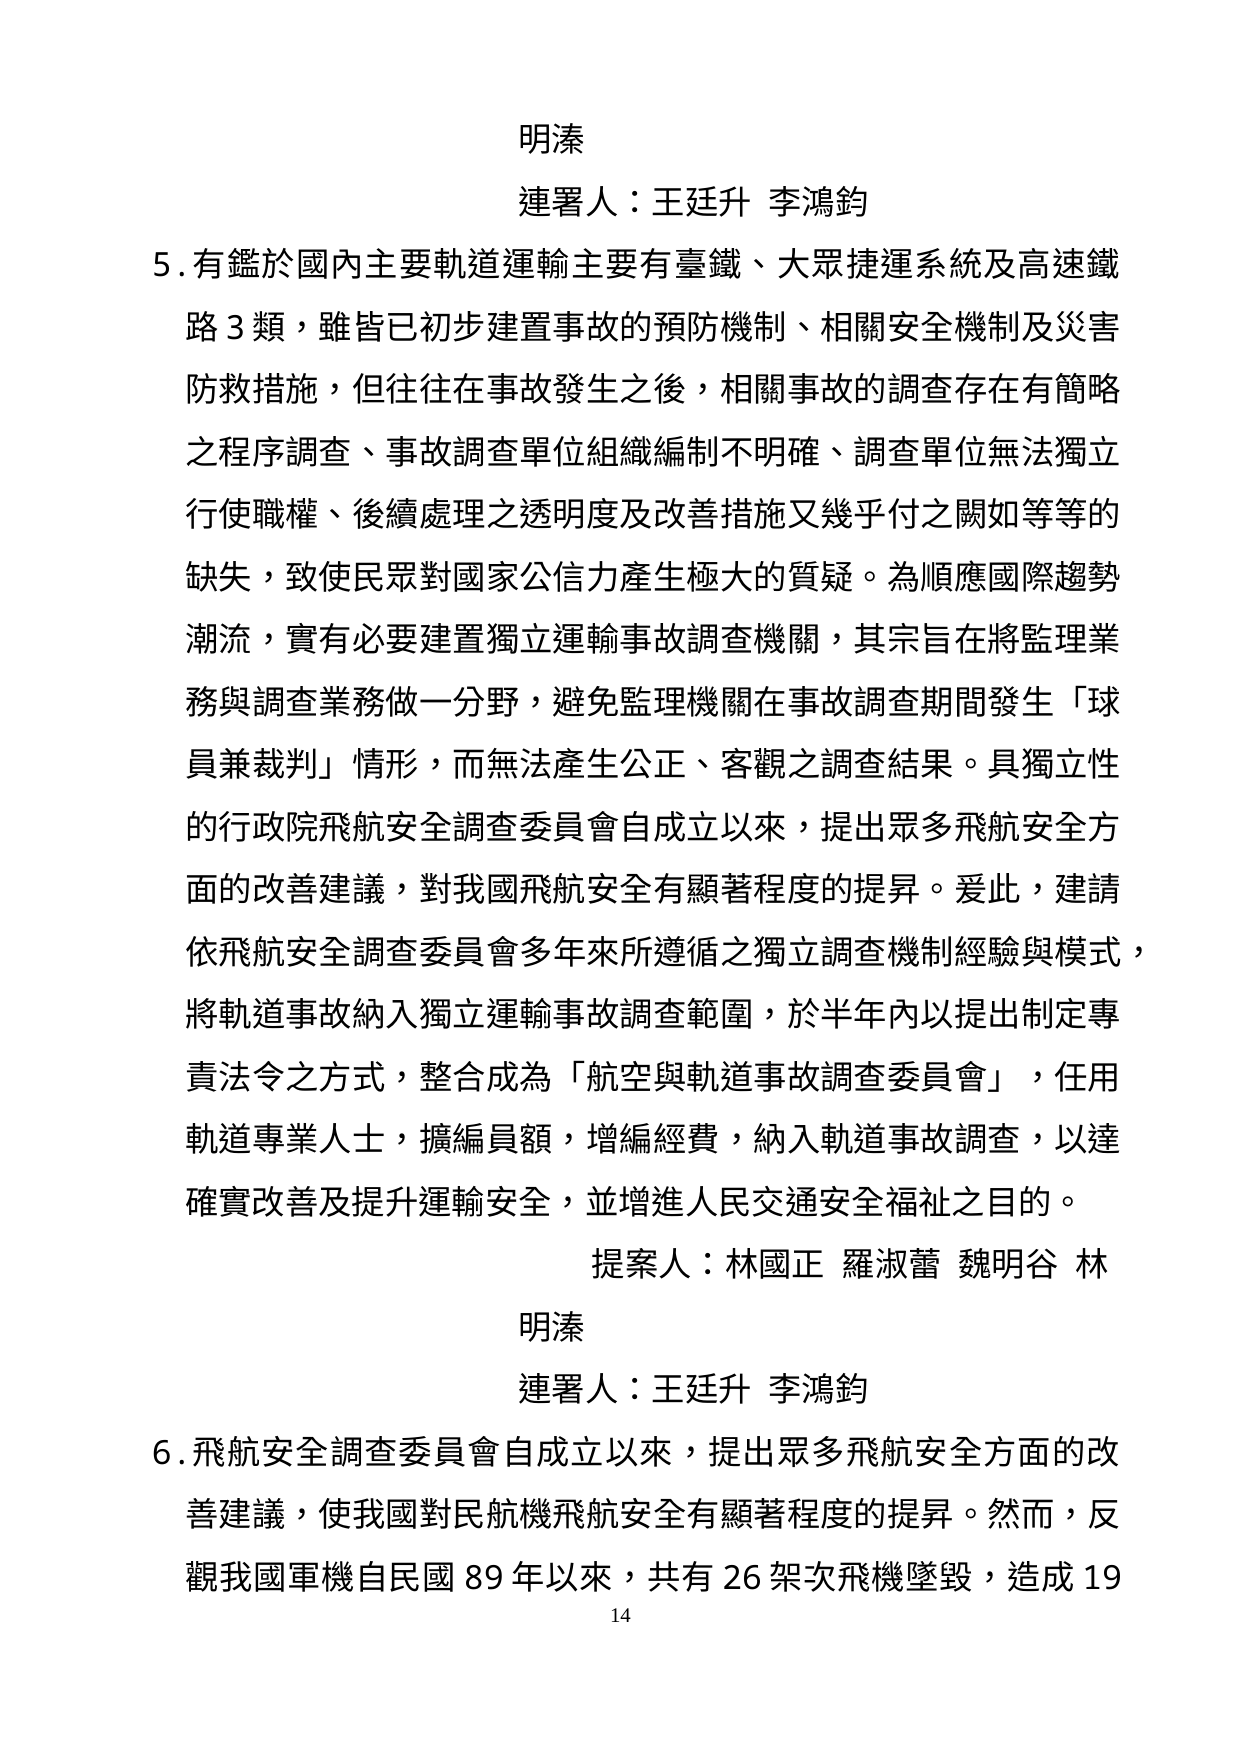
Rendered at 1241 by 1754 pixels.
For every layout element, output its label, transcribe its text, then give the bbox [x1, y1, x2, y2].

text 連署人：王廷升 李鴻鈞 [518, 158, 1122, 221]
text 提案人：林國正 羅淑蕾 魏明谷 林明溱 [152, 1221, 1122, 1346]
text 5.有鑑於國內主要軌道運輸主要有臺鐵、大眾捷運系統及高速鐵路3類，雖皆已初步建置事故的預防機制、相關安全機制及災害防救措施，但往往在事故發生之後，相關事故的調查存在有簡略之程序調查、事故調查單位組織編制不明確、調查單位無法獨立行使職權、後續處理之透明度及改善措施又幾乎付之闕如等等的缺失，致使民眾對國家公信力產生極大的質疑。為順應國際趨勢潮流，實有必要建置獨立運輸事故調查機關，其宗旨在將監理業務與調查業務做一分野，避免監理機關在事故調查期間發生「球員兼裁判」情形，而無法產生公正、客觀之調查結果。具獨立性的行政院飛航安全調查委員會自成立以來，提出眾多飛航安全方面的改善建議，對我國飛航安全有顯著程度的提昇。爰此，建請依飛航安全調查委員會多年來所遵循之獨立調查機制經驗與模式，將軌道事故納入獨立運輸事故調查範圍，於半年內以提出制定專責法令之方式，整合成為「航空與軌道事故調查委員會」，任用軌道專業人士，擴編員額，增編經費，納入軌道事故調查，以達確實改善及提升運輸安全，並增進人民交通安全福祉之目的。 [152, 221, 1122, 1221]
text 明溱 [152, 96, 1122, 158]
text 6.飛航安全調查委員會自成立以來，提出眾多飛航安全方面的改善建議，使我國對民航機飛航安全有顯著程度的提昇。然而，反觀我國軍機自民國89年以來，共有26架次飛機墜毀，造成19 [152, 1408, 1122, 1596]
text 連署人：王廷升 李鴻鈞 [518, 1346, 1122, 1408]
